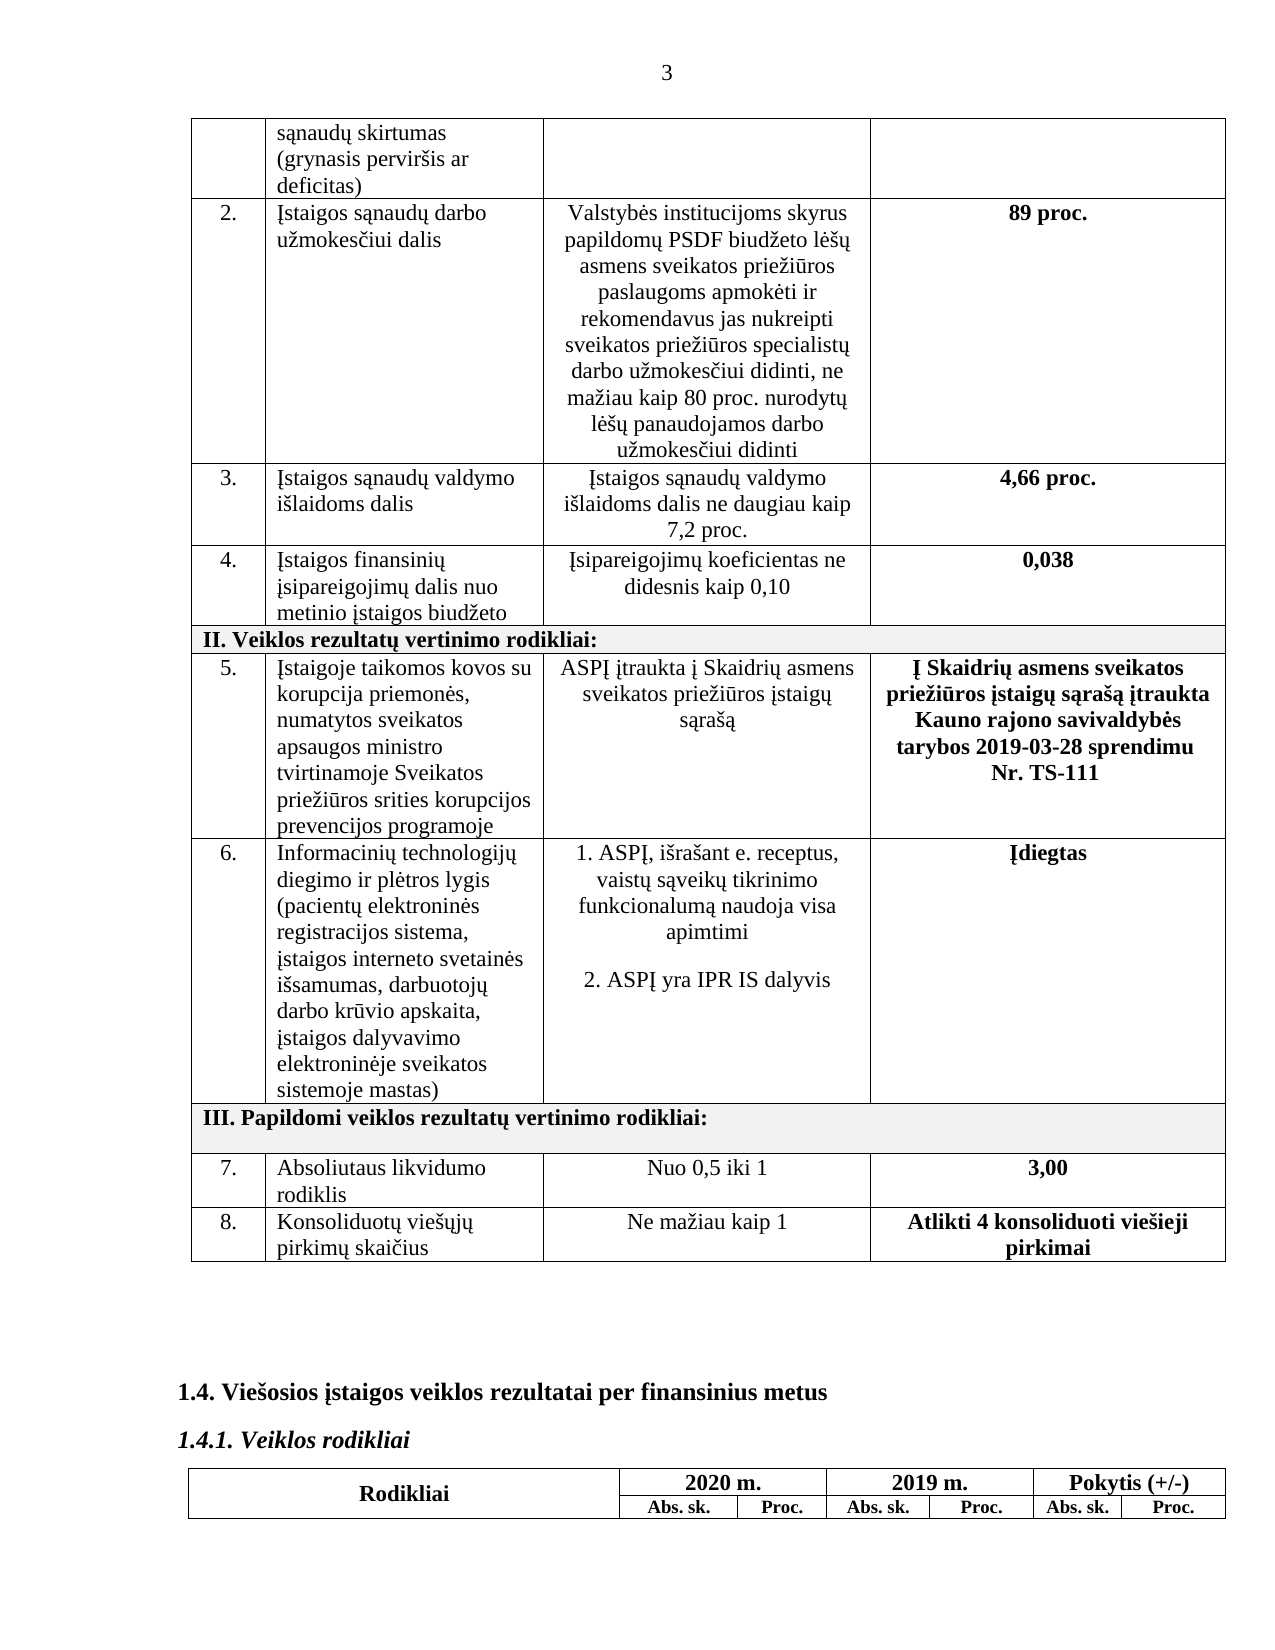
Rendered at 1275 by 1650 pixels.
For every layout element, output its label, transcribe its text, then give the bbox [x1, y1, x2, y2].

table_cell ASPĮ įtraukta į Skaidrių asmens sveikatos priežiūros įstaigų sąrašą [544, 654, 870, 838]
table_cell Įdiegtas [871, 839, 1225, 1103]
table_cell 89 proc. [871, 199, 1225, 463]
table_cell 5. [192, 654, 265, 838]
table_cell Įstaigos sąnaudų darbo užmokesčiui dalis [266, 199, 543, 463]
table_cell Konsoliduotų viešųjų pirkimų skaičius [266, 1208, 543, 1261]
table_cell [871, 119, 1225, 198]
table_cell Abs. sk. [620, 1496, 737, 1518]
table_header Pokytis (+/-) [1034, 1469, 1225, 1495]
table_cell 0,038 [871, 546, 1225, 625]
table_cell Abs. sk. [1034, 1496, 1121, 1518]
table_cell Įstaigos finansinių įsipareigojimų dalis nuo metinio įstaigos biudžeto [266, 546, 543, 625]
table_cell [544, 119, 870, 198]
table_cell Įstaigoje taikomos kovos su korupcija priemonės, numatytos sveikatos apsaugos ministro tvirtinamoje Sveikatos priežiūros srities korupcijos prevencijos programoje [266, 654, 543, 838]
table_cell Į Skaidrių asmens sveikatos priežiūros įstaigų sąrašą įtraukta Kauno rajono savivaldybės tarybos 2019-03-28 sprendimu Nr. TS-111 [871, 654, 1225, 838]
table_cell Abs. sk. [827, 1496, 929, 1518]
table_cell 1. ASPĮ, išrašant e. receptus, vaistų sąveikų tikrinimo funkcionalumą naudoja visa apimtimi 2. ASPĮ yra IPR IS dalyvis [544, 839, 870, 1103]
table_cell III. Papildomi veiklos rezultatų vertinimo rodikliai: [192, 1104, 1225, 1153]
table_cell Valstybės institucijoms skyrus papildomų PSDF biudžeto lėšų asmens sveikatos priežiūros paslaugoms apmokėti ir rekomendavus jas nukreipti sveikatos priežiūros specialistų darbo užmokesčiui didinti, ne mažiau kaip 80 proc. nurodytų lėšų panaudojamos darbo užmokesčiui didinti [544, 199, 870, 463]
table_cell Įstaigos sąnaudų valdymo išlaidoms dalis ne daugiau kaip 7,2 proc. [544, 464, 870, 545]
table_cell Ne mažiau kaip 1 [544, 1208, 870, 1261]
table_cell 7. [192, 1154, 265, 1207]
table_cell II. Veiklos rezultatų vertinimo rodikliai: [192, 626, 1225, 653]
text 1.4.1. Veiklos rodikliai [177, 1425, 1157, 1453]
table_cell Proc. [1122, 1496, 1225, 1518]
table_cell 4,66 proc. [871, 464, 1225, 545]
table_cell 2. [192, 199, 265, 463]
table_cell Atlikti 4 konsoliduoti viešieji pirkimai [871, 1208, 1225, 1261]
table_cell sąnaudų skirtumas (grynasis perviršis ar deficitas) [266, 119, 543, 198]
table_cell Nuo 0,5 iki 1 [544, 1154, 870, 1207]
table_cell Proc. [930, 1496, 1033, 1518]
table_cell [192, 119, 265, 198]
table_cell 3. [192, 464, 265, 545]
text 1.4. Viešosios įstaigos veiklos rezultatai per finansinius metus [177, 1377, 1157, 1406]
table_cell 4. [192, 546, 265, 625]
table_cell 6. [192, 839, 265, 1103]
table_header 2019 m. [827, 1469, 1033, 1495]
table_cell 8. [192, 1208, 265, 1261]
table_header 2020 m. [620, 1469, 826, 1495]
table_header Rodikliai [189, 1469, 619, 1518]
table_cell Informacinių technologijų diegimo ir plėtros lygis (pacientų elektroninės registracijos sistema, įstaigos interneto svetainės išsamumas, darbuotojų darbo krūvio apskaita, įstaigos dalyvavimo elektroninėje sveikatos sistemoje mastas) [266, 839, 543, 1103]
table_cell 3,00 [871, 1154, 1225, 1207]
table_cell Proc. [738, 1496, 826, 1518]
table_cell Įsipareigojimų koeficientas ne didesnis kaip 0,10 [544, 546, 870, 625]
table_cell Absoliutaus likvidumo rodiklis [266, 1154, 543, 1207]
table_cell Įstaigos sąnaudų valdymo išlaidoms dalis [266, 464, 543, 545]
